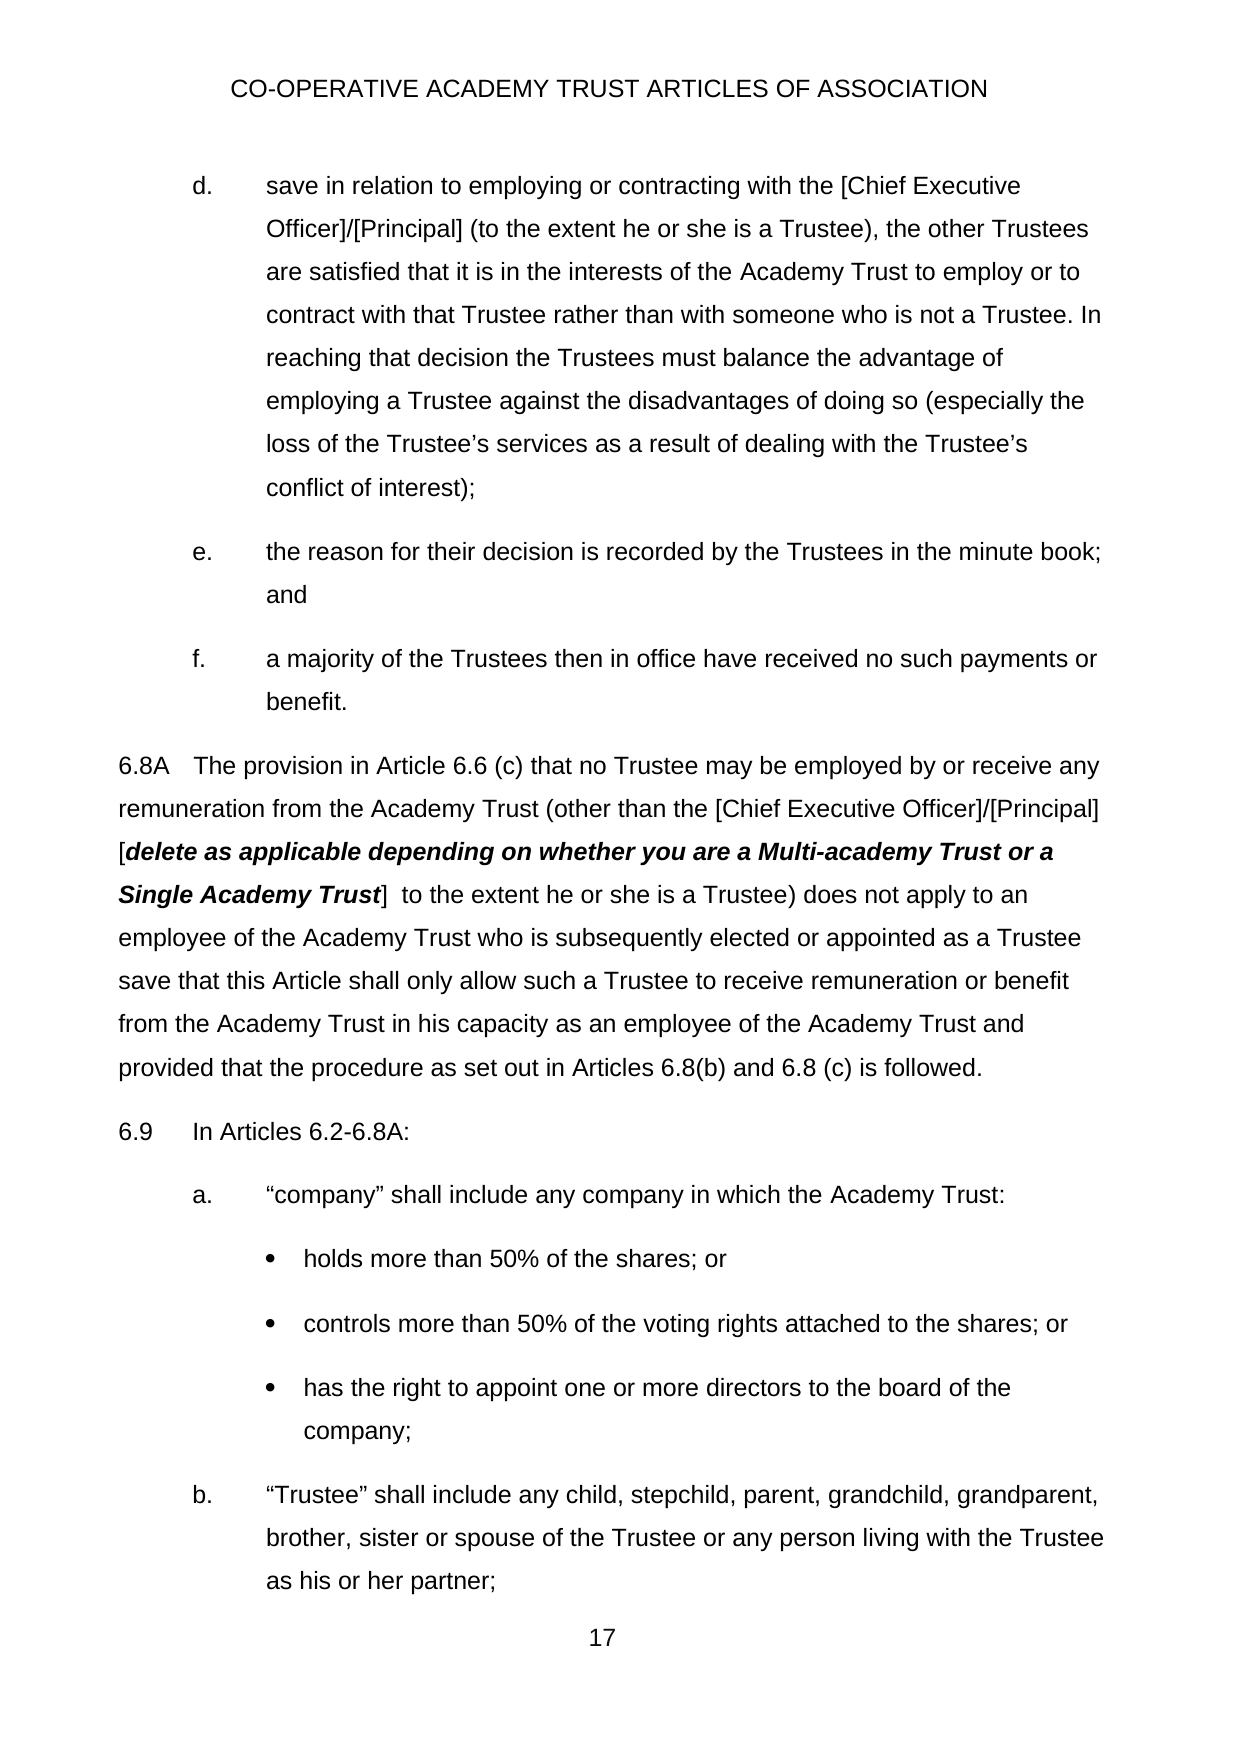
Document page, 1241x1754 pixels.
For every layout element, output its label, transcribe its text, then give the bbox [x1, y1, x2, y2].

list the reason for their decision is recorded by the Trustees in the minute book; and [192, 537, 1107, 608]
list controls more than 50% of the voting rights attached to the shares; or [266, 1308, 1107, 1337]
list a majority of the Trustees then in office have received no such payments or benefit. [192, 644, 1107, 716]
list save in relation to employing or contracting with the [Chief Executive Officer]/[Principal] (to the extent he or she is a Trustee), the other Trustees are satisfied that it is in the interests of the Academy Trust to employ or to contract with that Trustee rather than with someone who is not a Trustee. In reaching that decision the Trustees must balance the advantage of employing a Trustee against the disadvantages of doing so (especially the loss of the Trustee’s services as a result of dealing with the Trustee’s conflict of interest); [192, 171, 1107, 501]
text 6.8A The provision in Article 6.6 (c) that no Trustee may be employed by or receive any remuneration from the Academy Trust (other than the [Chief Executive Officer]/[Principal] [delete as applicable depending on whether you are a Multi-academy Trust or a Single Academy Trust] to the extent he or she is a Trustee) does not apply to an employee of the Academy Trust who is subsequently elected or appointed as a Trustee save that this Article shall only allow such a Trustee to receive remuneration or benefit from the Academy Trust in his capacity as an employee of the Academy Trust and provided that the procedure as set out in Articles 6.8(b) and 6.8 (c) is followed. [118, 751, 1107, 1081]
list holds more than 50% of the shares; or [266, 1244, 1107, 1273]
list 6.9 In Articles 6.2-6.8A: [118, 1117, 1107, 1145]
list “company” shall include any company in which the Academy Trust: [192, 1181, 1107, 1209]
list “Trustee” shall include any child, stepchild, parent, grandchild, grandparent, brother, sister or spouse of the Trustee or any person living with the Trustee as his or her partner; [192, 1480, 1107, 1595]
list has the right to appoint one or more directors to the board of the company; [266, 1373, 1107, 1444]
